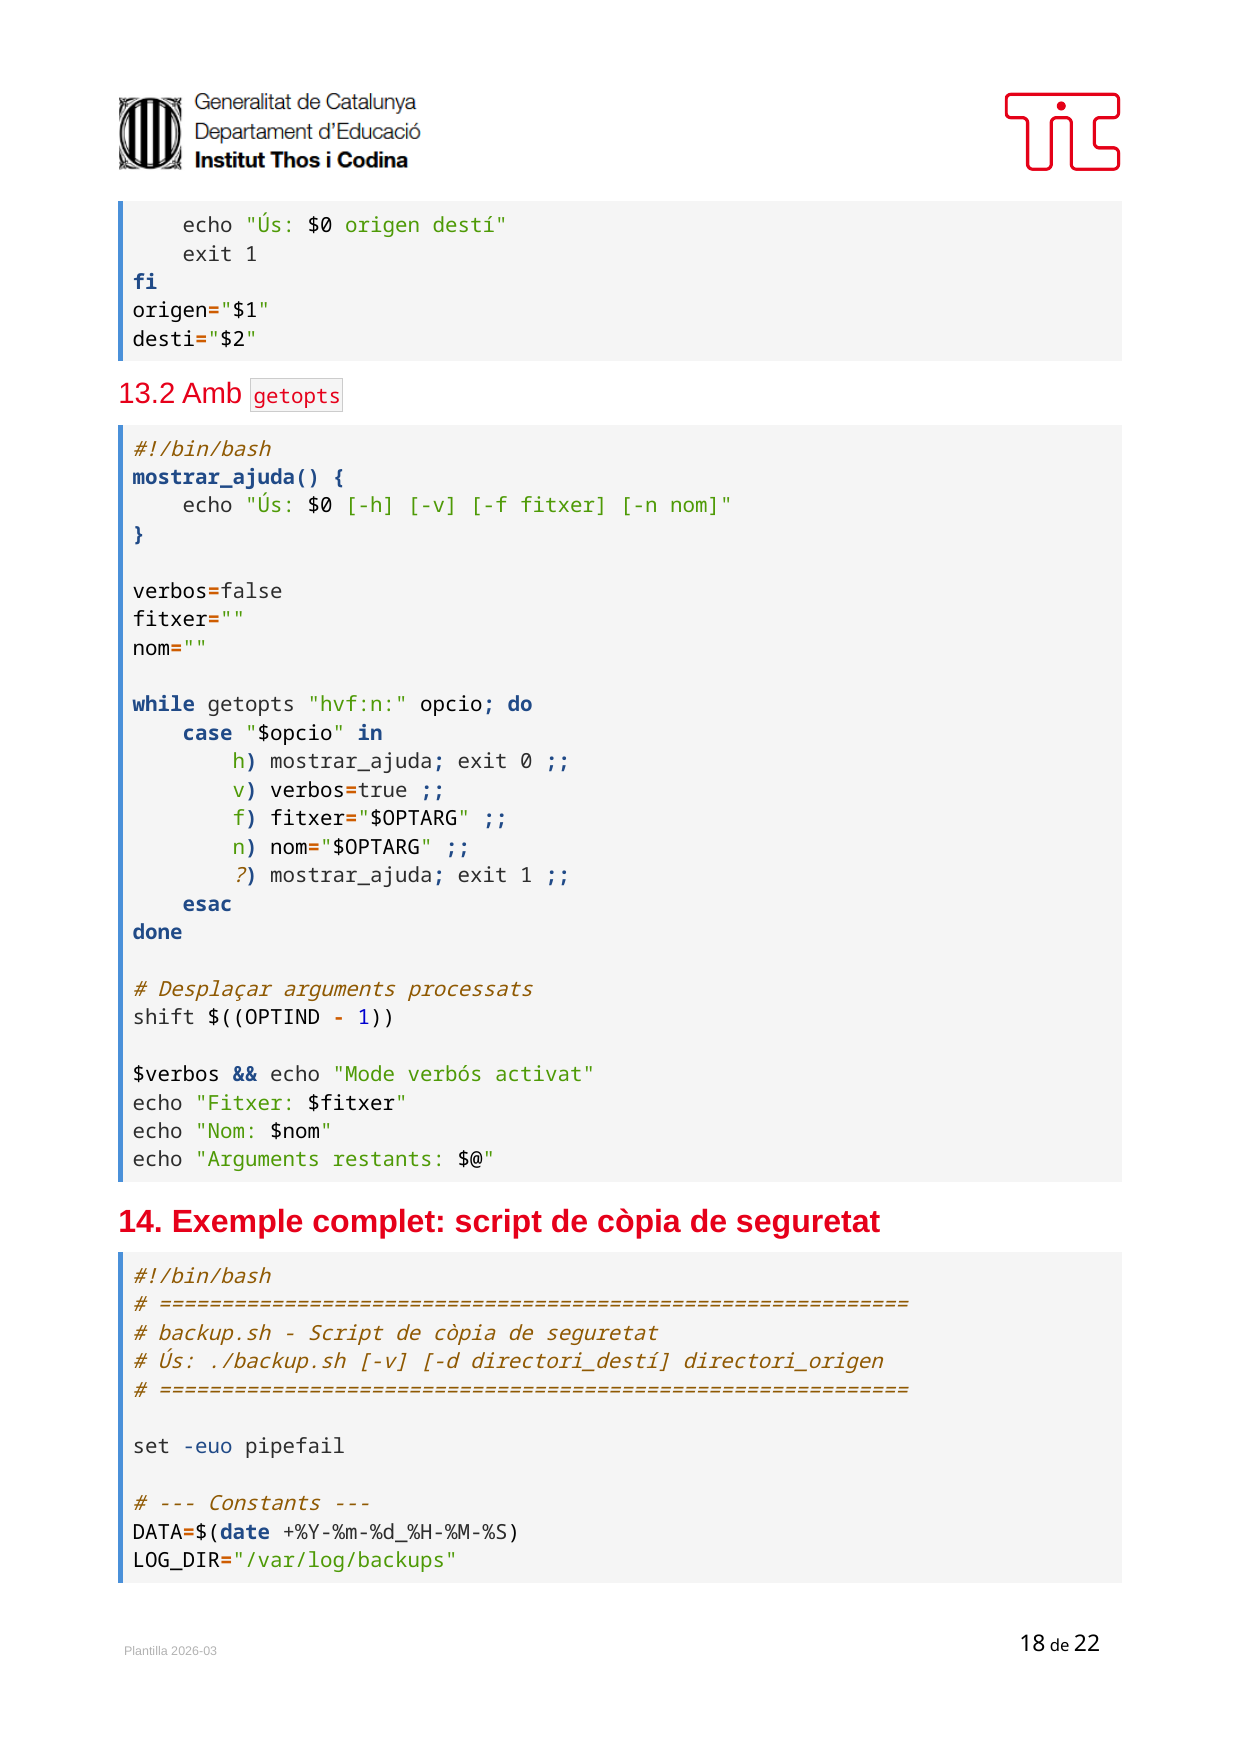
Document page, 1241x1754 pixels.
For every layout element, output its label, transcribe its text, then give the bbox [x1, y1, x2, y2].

picture [118, 92, 422, 171]
text # ============================================================ [123, 1375, 1122, 1403]
text $verbos && echo "Mode verbós activat" [123, 1059, 1122, 1088]
text echo "Ús: $0 [-h] [-v] [-f fitxer] [-n nom]" [123, 491, 1122, 519]
text fitxer="" [123, 604, 1122, 633]
text # backup.sh - Script de còpia de seguretat [123, 1318, 1122, 1346]
text esac [123, 889, 1122, 917]
text exit 1 [123, 239, 1122, 267]
text done [123, 917, 1122, 946]
text echo "Ús: $0 origen destí" [123, 201, 1122, 239]
text echo "Nom: $nom" [123, 1116, 1122, 1144]
text shift $((OPTIND - 1)) [123, 1002, 1122, 1031]
text fi [123, 267, 1122, 296]
text nom="" [123, 633, 1122, 661]
text LOG_DIR="/var/log/backups" [123, 1545, 1122, 1583]
text echo "Arguments restants: $@" [123, 1144, 1122, 1182]
subtitle 13.2 Amb getopts [118, 376, 1122, 412]
text # Desplaçar arguments processats [123, 974, 1122, 1002]
subtitle 14. Exemple complet: script de còpia de seguretat [118, 1203, 1122, 1239]
text desti="$2" [123, 324, 1122, 361]
text echo "Fitxer: $fitxer" [123, 1088, 1122, 1116]
text ?) mostrar_ajuda; exit 1 ;; [123, 860, 1122, 889]
text } [123, 519, 1122, 547]
text set -euo pipefail [123, 1432, 1122, 1460]
text #!/bin/bash [123, 425, 1122, 462]
text origen="$1" [123, 296, 1122, 324]
text verbos=false [123, 576, 1122, 604]
text n) nom="$OPTARG" ;; [123, 832, 1122, 860]
text # Ús: ./backup.sh [-v] [-d directori_destí] directori_origen [123, 1346, 1122, 1375]
text case "$opcio" in [123, 718, 1122, 746]
text f) fitxer="$OPTARG" ;; [123, 803, 1122, 832]
text # ============================================================ [123, 1289, 1122, 1318]
text v) verbos=true ;; [123, 775, 1122, 803]
text mostrar_ajuda() { [123, 462, 1122, 491]
picture [1004, 92, 1123, 171]
text #!/bin/bash [123, 1252, 1122, 1289]
text while getopts "hvf:n:" opcio; do [123, 689, 1122, 718]
text h) mostrar_ajuda; exit 0 ;; [123, 746, 1122, 775]
text # --- Constants --- [123, 1488, 1122, 1517]
text DATA=$(date +%Y-%m-%d_%H-%M-%S) [123, 1517, 1122, 1545]
